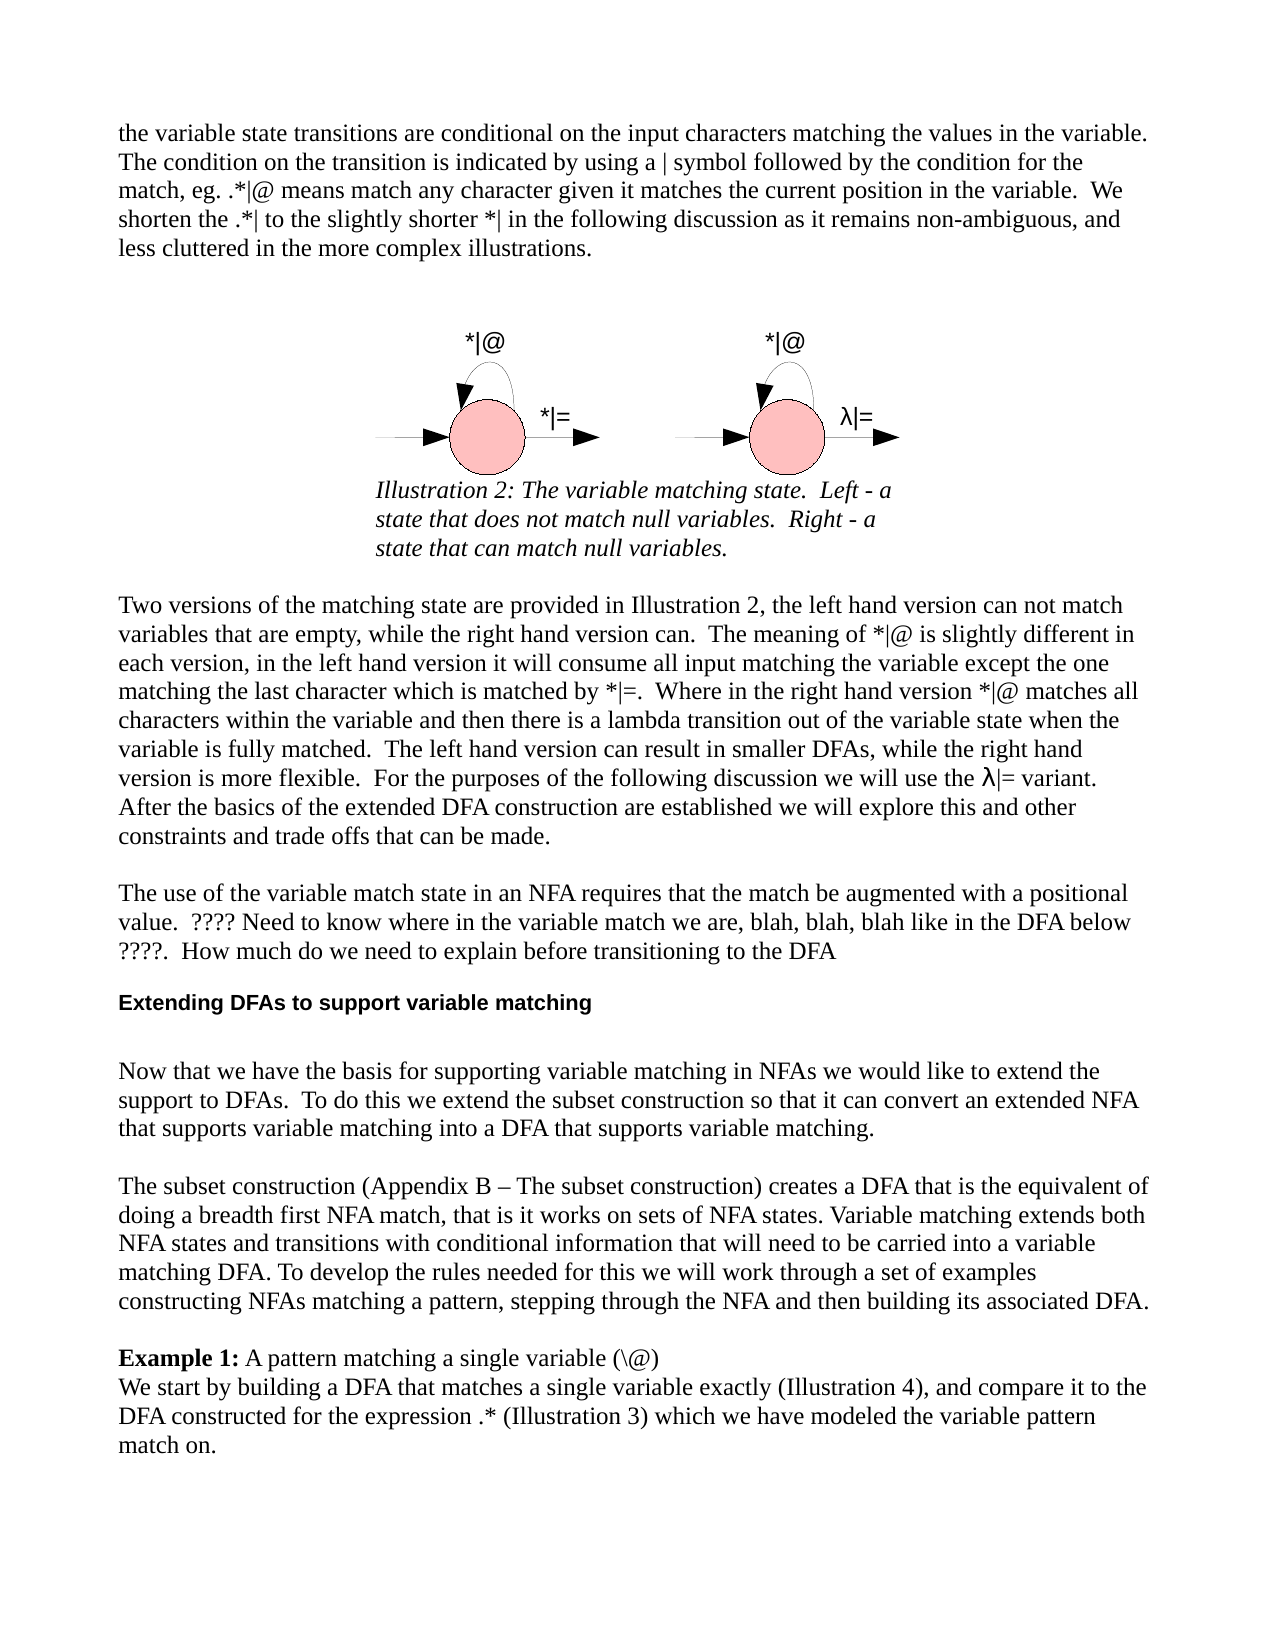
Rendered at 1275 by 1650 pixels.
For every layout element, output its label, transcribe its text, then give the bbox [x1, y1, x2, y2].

text We start by building a DFA that matches a single variable exactly (Illustration 4), and compare it to the DFA constructed for the expression .* (Illustration 3) which we have modeled the variable pattern match on. [118, 1372, 1157, 1458]
subtitle Extending DFAs to support variable matching [118, 989, 1157, 1015]
text The use of the variable match state in an NFA requires that the match be augmented with a positional value. ???? Need to know where in the variable match we are, blah, blah, blah like in the DFA below [118, 878, 1157, 936]
text Illustration 2: The variable matching state. Left - a state that does not match null variables. Right - a state that can match null variables. [375, 332, 900, 561]
text the variable state transitions are conditional on the input characters matching the values in the variable. The condition on the transition is indicated by using a | symbol followed by the condition for the match, eg. .*|@ means match any character given it matches the current position in the variable. We shorten the .*| to the slightly shorter *| in the following discussion as it remains non-ambiguous, and less cluttered in the more complex illustrations. [118, 118, 1157, 262]
text ????. How much do we need to explain before transitioning to the DFA [118, 936, 1157, 964]
text Example 1: A pattern matching a single variable (\@) [118, 1343, 1157, 1372]
text Now that we have the basis for supporting variable matching in NFAs we would like to extend the support to DFAs. To do this we extend the subset construction so that it can convert an extended NFA that supports variable matching into a DFA that supports variable matching. [118, 1056, 1157, 1142]
text Two versions of the matching state are provided in Illustration 2, the left hand version can not match variables that are empty, while the right hand version can. The meaning of *|@ is slightly different in each version, in the left hand version it will consume all input matching the variable except the one matching the last character which is matched by *|=. Where in the right hand version *|@ matches all characters within the variable and then there is a lambda transition out of the variable state when the variable is fully matched. The left hand version can result in smaller DFAs, while the right hand version is more flexible. For the purposes of the following discussion we will use the λ|= variant. After the basics of the extended DFA construction are established we will explore this and other constraints and trade offs that can be made. [118, 590, 1157, 849]
text The subset construction (Appendix B – The subset construction) creates a DFA that is the equivalent of doing a breadth first NFA match, that is it works on sets of NFA states. Variable matching extends both NFA states and transitions with conditional information that will need to be carried into a variable matching DFA. To develop the rules needed for this we will work through a set of examples constructing NFAs matching a pattern, stepping through the NFA and then building its associated DFA. [118, 1171, 1157, 1315]
